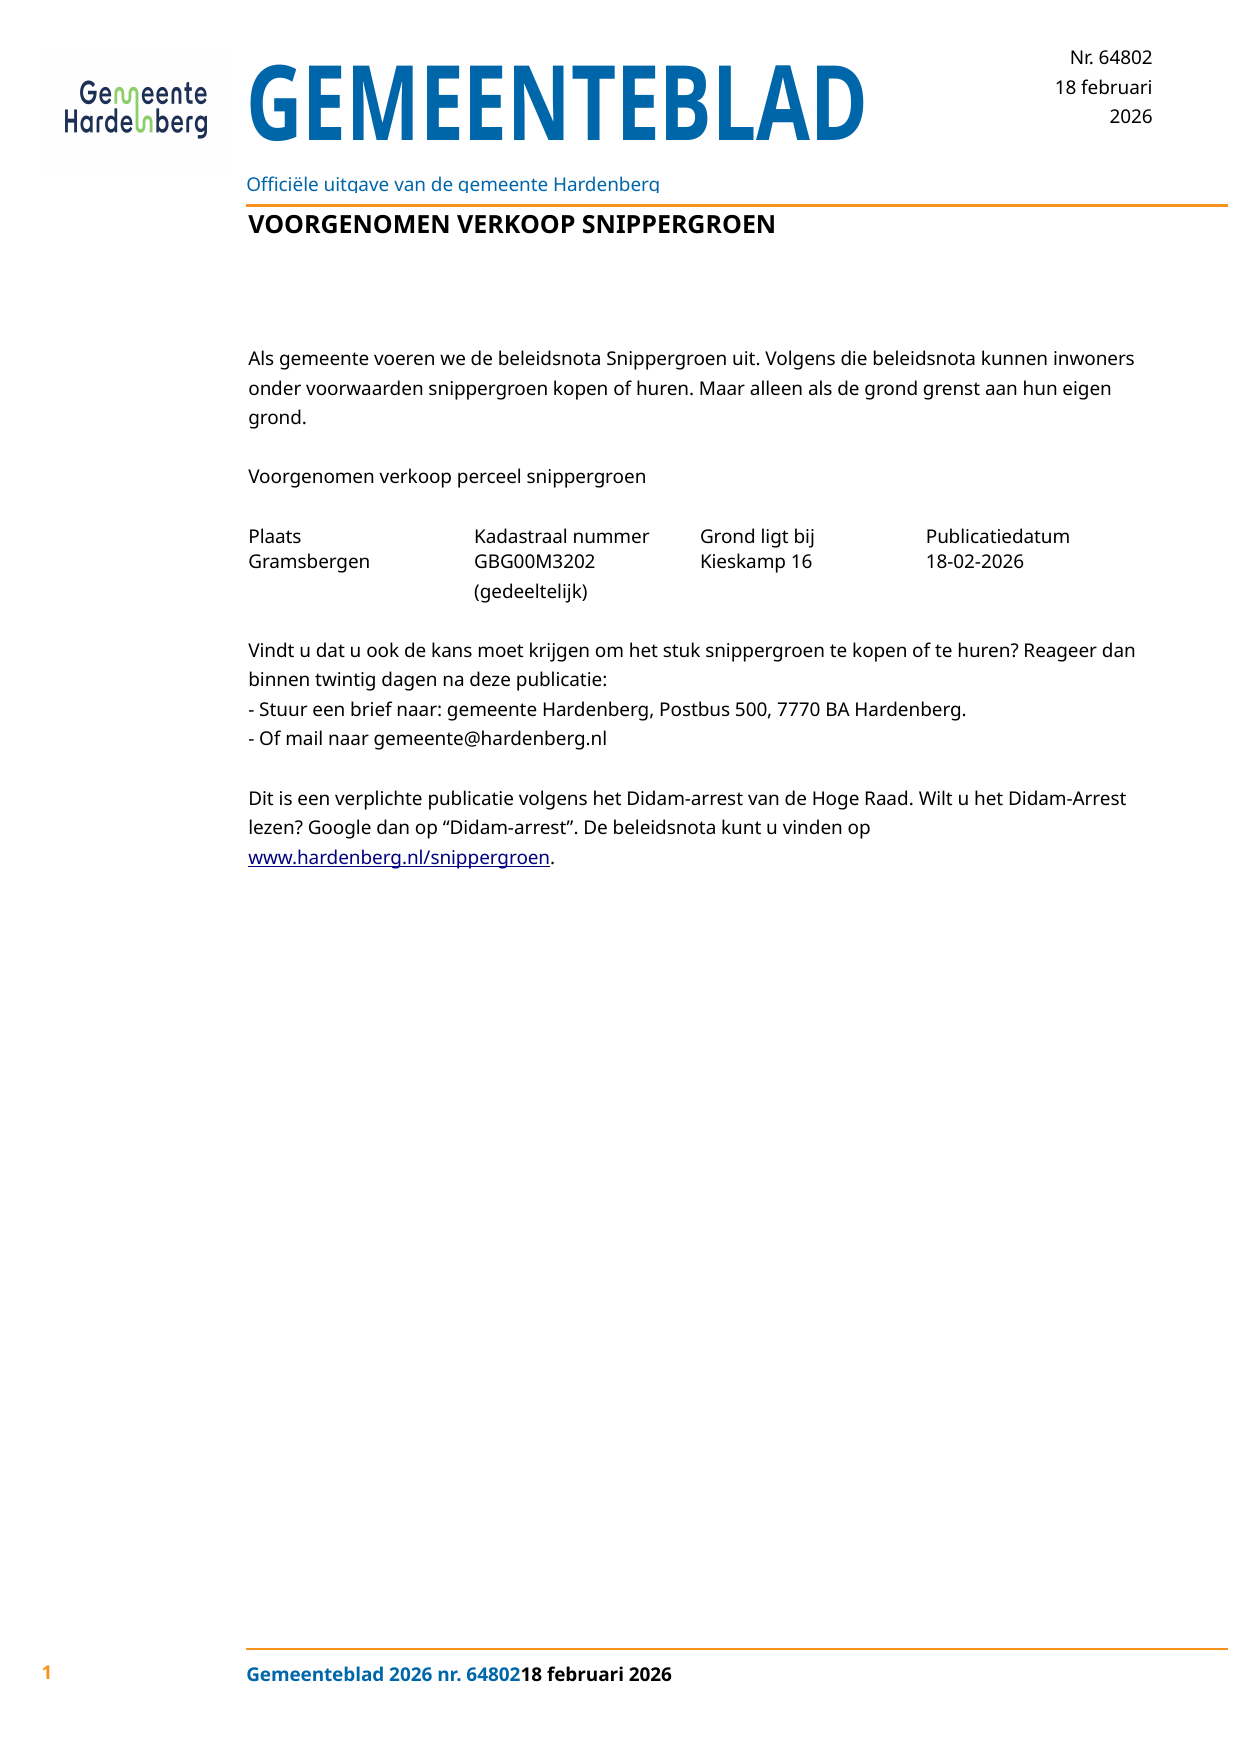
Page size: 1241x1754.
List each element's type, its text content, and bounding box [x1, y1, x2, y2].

table_header Grond ligt bij [700, 523, 926, 549]
table_header Publicatiedatum [926, 523, 1152, 549]
picture [41, 47, 231, 172]
table_cell GBG00M3202 (gedeeltelijk) [474, 549, 700, 604]
text - Of mail naar gemeente@hardenberg.nl [248, 726, 1152, 751]
text Als gemeente voeren we de beleidsnota Snippergroen uit. Volgens die beleidsnota kunnen inwoners onder voorwaarden snippergroen kopen of huren. Maar alleen als de grond grenst aan hun eigen grond. [248, 345, 1152, 430]
text Dit is een verplichte publicatie volgens het Didam-arrest van de Hoge Raad. Wilt u het Didam-Arrest lezen? Google dan op “Didam-arrest”. De beleidsnota kunt u vinden op www.hardenberg.nl/snippergroen. [248, 785, 1152, 869]
text - Stuur een brief naar: gemeente Hardenberg, Postbus 500, 7770 BA Hardenberg. [248, 696, 1152, 722]
text Vindt u dat u ook de kans moet krijgen om het stuk snippergroen te kopen of te huren? Reageer dan binnen twintig dagen na deze publicatie: [248, 637, 1152, 692]
table_cell 18-02-2026 [926, 549, 1152, 604]
table_cell Gramsbergen [248, 549, 474, 604]
table_header Plaats [248, 523, 474, 549]
table_cell Kieskamp 16 [700, 549, 926, 604]
text Voorgenomen verkoop perceel snippergroen [248, 464, 1152, 489]
text VOORGENOMEN VERKOOP SNIPPERGROEN [248, 207, 1152, 241]
table_header Kadastraal nummer [474, 523, 700, 549]
